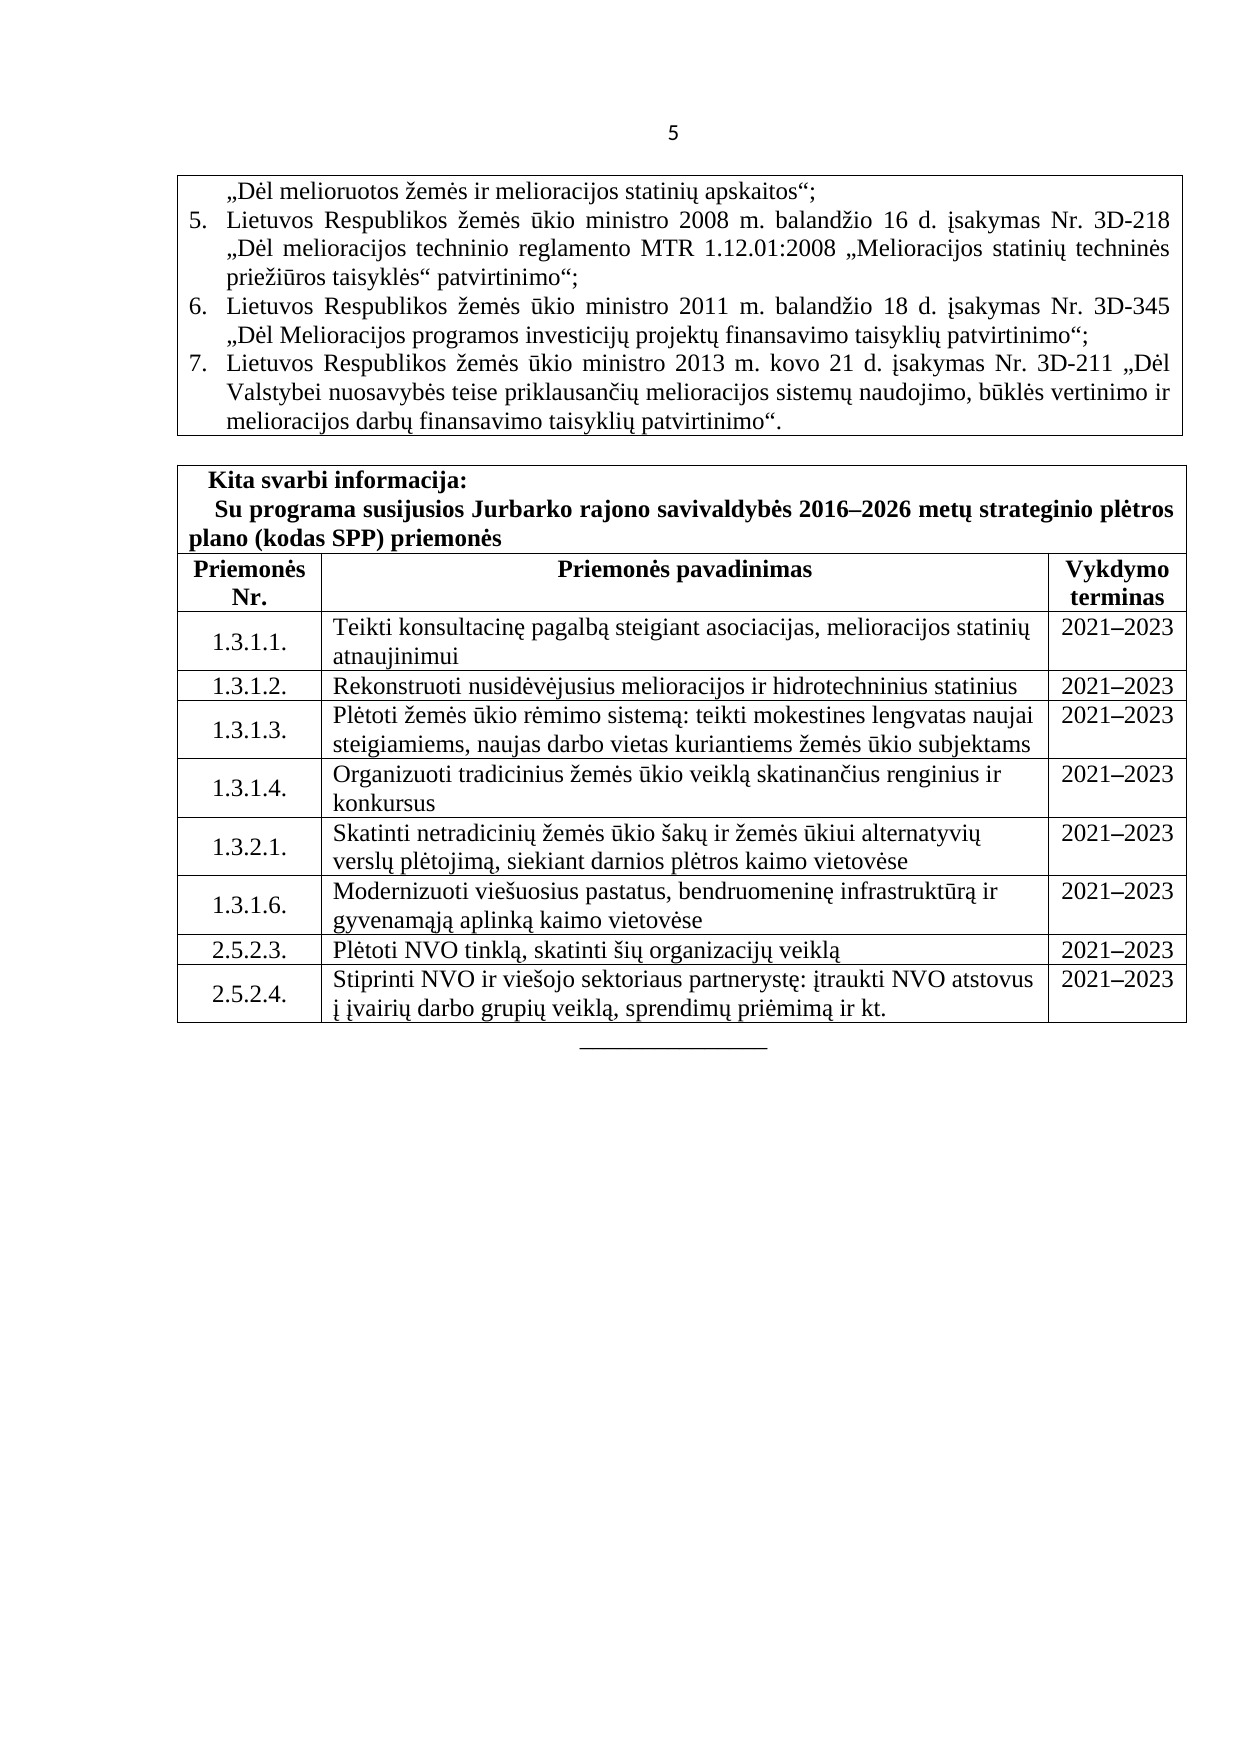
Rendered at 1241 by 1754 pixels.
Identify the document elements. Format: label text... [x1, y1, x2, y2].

table_cell Priemonės Nr. [178, 554, 321, 611]
table_cell 2021–2023 [1049, 671, 1186, 699]
table_cell 2021–2023 [1049, 701, 1186, 758]
table_cell 2.5.2.4. [178, 965, 321, 1022]
table_cell 2021–2023 [1049, 818, 1186, 875]
table_cell 1.3.1.1. [178, 612, 321, 670]
table_cell 2021–2023 [1049, 876, 1186, 934]
table_cell Rekonstruoti nusidėvėjusius melioracijos ir hidrotechninius statinius [322, 671, 1048, 699]
table_cell Stiprinti NVO ir viešojo sektoriaus partnerystę: įtraukti NVO atstovus į įvairių darbo grupių veiklą, sprendimų priėmimą ir kt. [322, 965, 1048, 1022]
table_cell 1.3.1.3. [178, 701, 321, 758]
table_cell Skatinti netradicinių žemės ūkio šakų ir žemės ūkiui alternatyvių verslų plėtojimą, siekiant darnios plėtros kaimo vietovėse [322, 818, 1048, 875]
table_cell 1.3.2.1. [178, 818, 321, 875]
table_cell 1.3.1.4. [178, 759, 321, 817]
table_cell Vykdymo terminas [1049, 554, 1186, 611]
table_cell Modernizuoti viešuosius pastatus, bendruomeninę infrastruktūrą ir gyvenamąją aplinką kaimo vietovėse [322, 876, 1048, 934]
table_cell 2021–2023 [1049, 759, 1186, 817]
table_cell 2021–2023 [1049, 612, 1186, 670]
table_cell Plėtoti NVO tinklą, skatinti šių organizacijų veiklą [322, 935, 1048, 963]
table_cell 2021–2023 [1049, 935, 1186, 963]
table_cell 1.3.1.6. [178, 876, 321, 934]
table_header Kita svarbi informacija: Su programa susijusios Jurbarko rajono savivaldybės 2016–2026 metų strateginio plėtros plano (kodas SPP) priemonės [178, 466, 1186, 553]
table_cell 2021–2023 [1049, 965, 1186, 1022]
table_cell 1.3.1.2. [178, 671, 321, 699]
table_cell Organizuoti tradicinius žemės ūkio veiklą skatinančius renginius ir konkursus [322, 759, 1048, 817]
table_header „Dėl melioruotos žemės ir melioracijos statinių apskaitos“; 5. Lietuvos Respublikos žemės ūkio ministro 2008 m. balandžio 16 d. įsakymas Nr. 3D-218 „Dėl melioracijos techninio reglamento MTR 1.12.01:2008 „Melioracijos statinių techninės priežiūros taisyklės“ patvirtinimo“; 6. Lietuvos Respublikos žemės ūkio ministro 2011 m. balandžio 18 d. įsakymas Nr. 3D-345 „Dėl Melioracijos programos investicijų projektų finansavimo taisyklių patvirtinimo“; 7. Lietuvos Respublikos žemės ūkio ministro 2013 m. kovo 21 d. įsakymas Nr. 3D-211 „Dėl Valstybei nuosavybės teise priklausančių melioracijos sistemų naudojimo, būklės vertinimo ir melioracijos darbų finansavimo taisyklių patvirtinimo“. [178, 176, 1182, 435]
table_cell Teikti konsultacinę pagalbą steigiant asociacijas, melioracijos statinių atnaujinimui [322, 612, 1048, 670]
table_cell 2.5.2.3. [178, 935, 321, 963]
text _______________ [177, 1023, 1169, 1052]
table_cell Priemonės pavadinimas [322, 554, 1048, 611]
table_cell Plėtoti žemės ūkio rėmimo sistemą: teikti mokestines lengvatas naujai steigiamiems, naujas darbo vietas kuriantiems žemės ūkio subjektams [322, 701, 1048, 758]
